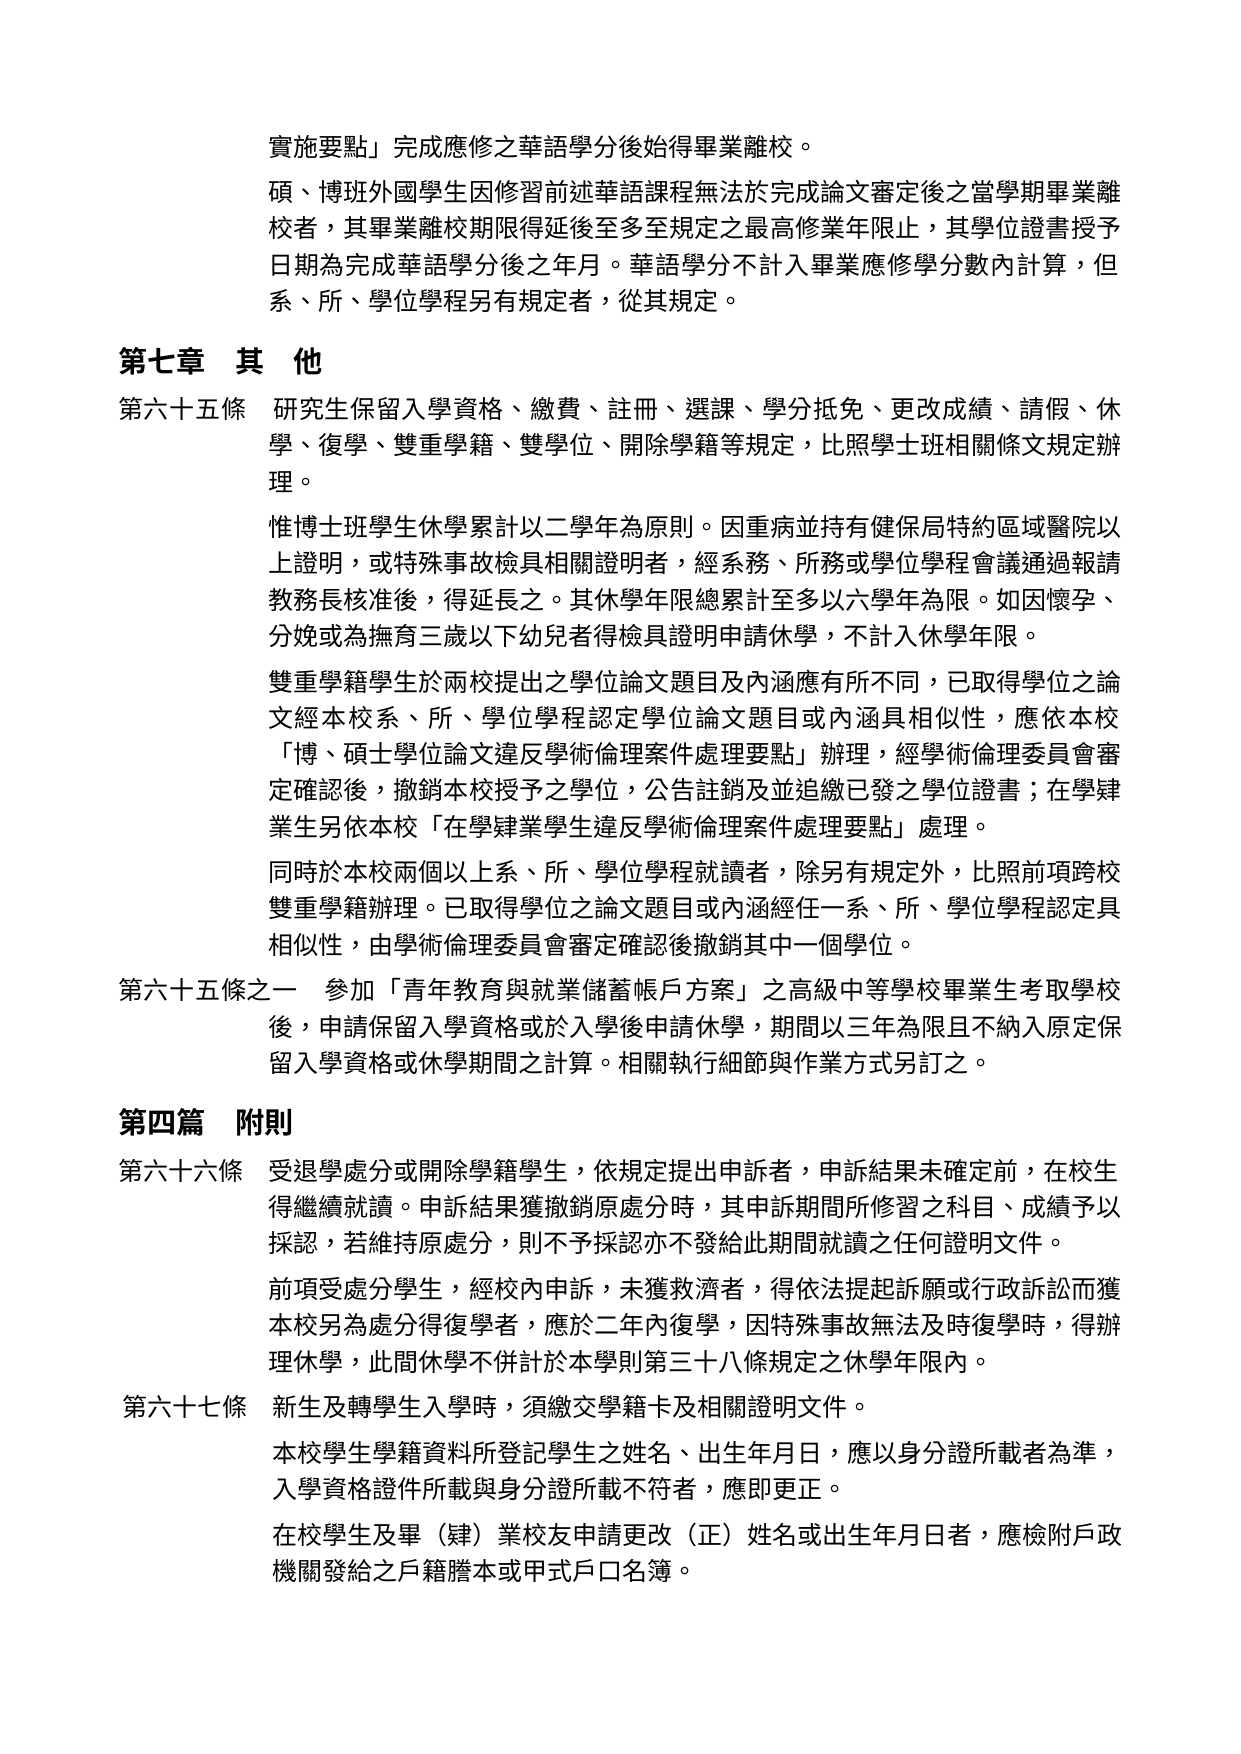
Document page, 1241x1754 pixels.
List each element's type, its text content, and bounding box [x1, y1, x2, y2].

text 第七章 其 他 [118, 318, 1122, 380]
text 第四篇 附則 [118, 1079, 1122, 1142]
text 碩、博班外國學生因修習前述華語課程無法於完成論文審定後之當學期畢業離校者，其畢業離校期限得延後至多至規定之最高修業年限止，其學位證書授予日期為完成華語學分後之年月。華語學分不計入畢業應修學分數內計算，但系、所、學位學程另有規定者，從其規定。 [268, 173, 1122, 318]
text 第六十六條 受退學處分或開除學籍學生，依規定提出申訴者，申訴結果未確定前，在校生得繼續就讀。申訴結果獲撤銷原處分時，其申訴期間所修習之科目、成績予以採認，若維持原處分，則不予採認亦不發給此期間就讀之任何證明文件。 [118, 1151, 1122, 1260]
text 在校學生及畢（肄）業校友申請更改（正）姓名或出生年月日者，應檢附戶政機關發給之戶籍謄本或甲式戶口名簿。 [272, 1515, 1122, 1588]
text 實施要點」完成應修之華語學分後始得畢業離校。 [268, 127, 1122, 163]
text 雙重學籍學生於兩校提出之學位論文題目及內涵應有所不同，已取得學位之論文經本校系、所、學位學程認定學位論文題目或內涵具相似性，應依本校「博、碩士學位論文違反學術倫理案件處理要點」辦理，經學術倫理委員會審定確認後，撤銷本校授予之學位，公告註銷及並追繳已發之學位證書；在學肄業生另依本校「在學肄業學生違反學術倫理案件處理要點」處理。 [268, 662, 1122, 843]
text 第六十五條 研究生保留入學資格、繳費、註冊、選課、學分抵免、更改成績、請假、休學、復學、雙重學籍、雙學位、開除學籍等規定，比照學士班相關條文規定辦理。 [118, 389, 1122, 498]
text 第六十七條 新生及轉學生入學時，須繳交學籍卡及相關證明文件。 [122, 1388, 1122, 1424]
text 第六十五條之一 參加「青年教育與就業儲蓄帳戶方案」之高級中等學校畢業生考取學校後，申請保留入學資格或於入學後申請休學，期間以三年為限且不納入原定保留入學資格或休學期間之計算。相關執行細節與作業方式另訂之。 [118, 971, 1122, 1079]
text 同時於本校兩個以上系、所、學位學程就讀者，除另有規定外，比照前項跨校雙重學籍辦理。已取得學位之論文題目或內涵經任一系、所、學位學程認定具相似性，由學術倫理委員會審定確認後撤銷其中一個學位。 [268, 853, 1122, 961]
text 惟博士班學生休學累計以二學年為原則。因重病並持有健保局特約區域醫院以上證明，或特殊事故檢具相關證明者，經系務、所務或學位學程會議通過報請教務長核准後，得延長之。其休學年限總累計至多以六學年為限。如因懷孕、分娩或為撫育三歲以下幼兒者得檢具證明申請休學，不計入休學年限。 [268, 508, 1122, 653]
text 本校學生學籍資料所登記學生之姓名、出生年月日，應以身分證所載者為準，入學資格證件所載與身分證所載不符者，應即更正。 [272, 1433, 1122, 1506]
text 前項受處分學生，經校內申訴，未獲救濟者，得依法提起訴願或行政訴訟而獲本校另為處分得復學者，應於二年內復學，因特殊事故無法及時復學時，得辦理休學，此間休學不併計於本學則第三十八條規定之休學年限內。 [268, 1269, 1122, 1378]
